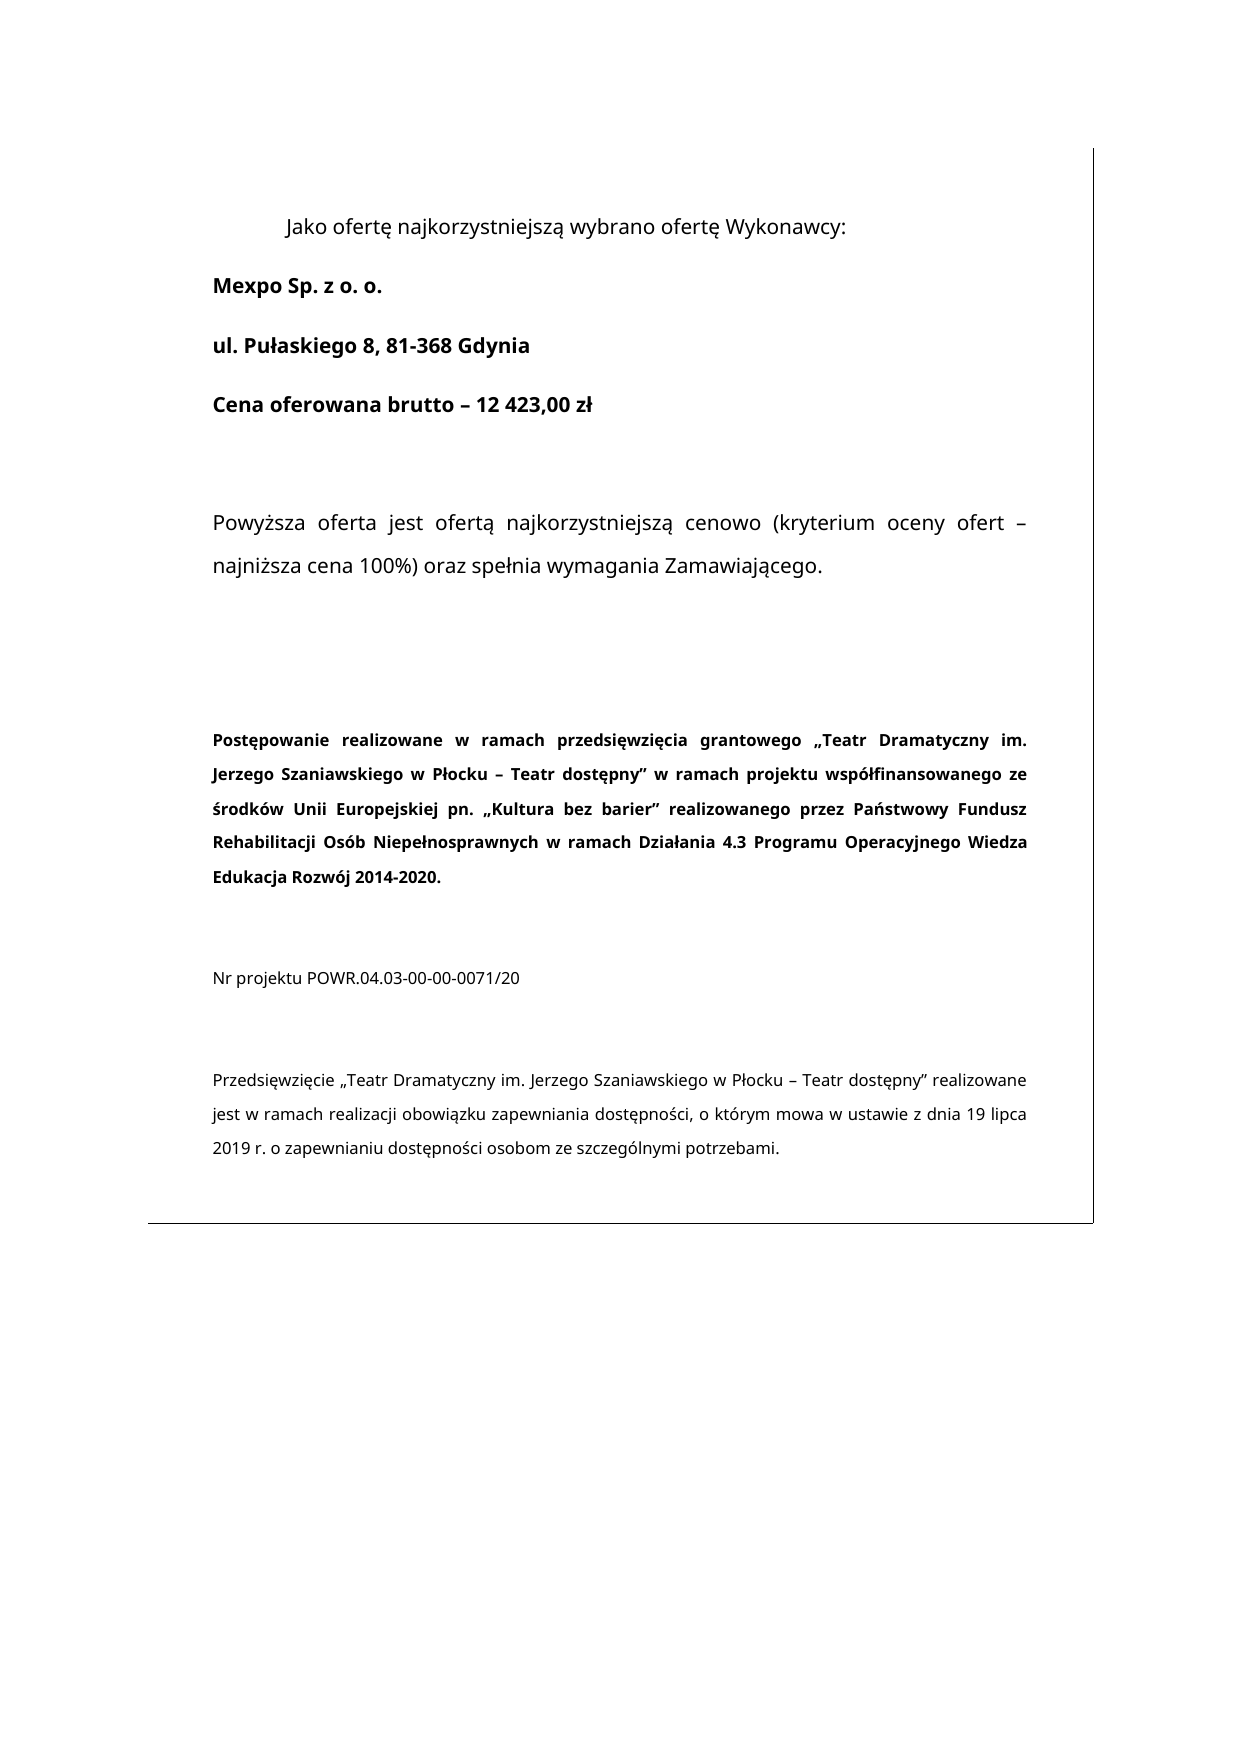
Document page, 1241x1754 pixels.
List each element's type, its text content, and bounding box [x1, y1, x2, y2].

text Mexpo Sp. z o. o. [148, 207, 1093, 266]
text Nr projektu POWR.04.03-00-00-0071/20 [148, 902, 1093, 989]
text Jako ofertę najkorzystniejszą wybrano ofertę Wykonawcy: [148, 148, 1093, 207]
text ul. Pułaskiego 8, 81-368 Gdynia [148, 266, 1093, 325]
text Powyższa oferta jest ofertą najkorzystniejszą cenowo (kryterium oceny ofert – najniższa cena 100%) oraz spełnia wymagania Zamawiającego. [148, 444, 1093, 579]
text Przedsięwzięcie „Teatr Dramatyczny im. Jerzego Szaniawskiego w Płocku – Teatr dostępny” realizowane jest w ramach realizacji obowiązku zapewniania dostępności, o którym mowa w ustawie z dnia 19 lipca 2019 r. o zapewnianiu dostępności osobom ze szczególnymi potrzebami. [148, 1003, 1093, 1223]
text Postępowanie realizowane w ramach przedsięwzięcia grantowego „Teatr Dramatyczny im. Jerzego Szaniawskiego w Płocku – Teatr dostępny” w ramach projektu współfinansowanego ze środków Unii Europejskiej pn. „Kultura bez barier” realizowanego przez Państwowy Fundusz Rehabilitacji Osób Niepełnosprawnych w ramach Działania 4.3 Programu Operacyjnego Wiedza Edukacja Rozwój 2014-2020. [148, 664, 1093, 888]
text Cena oferowana brutto – 12 423,00 zł [148, 325, 1093, 418]
